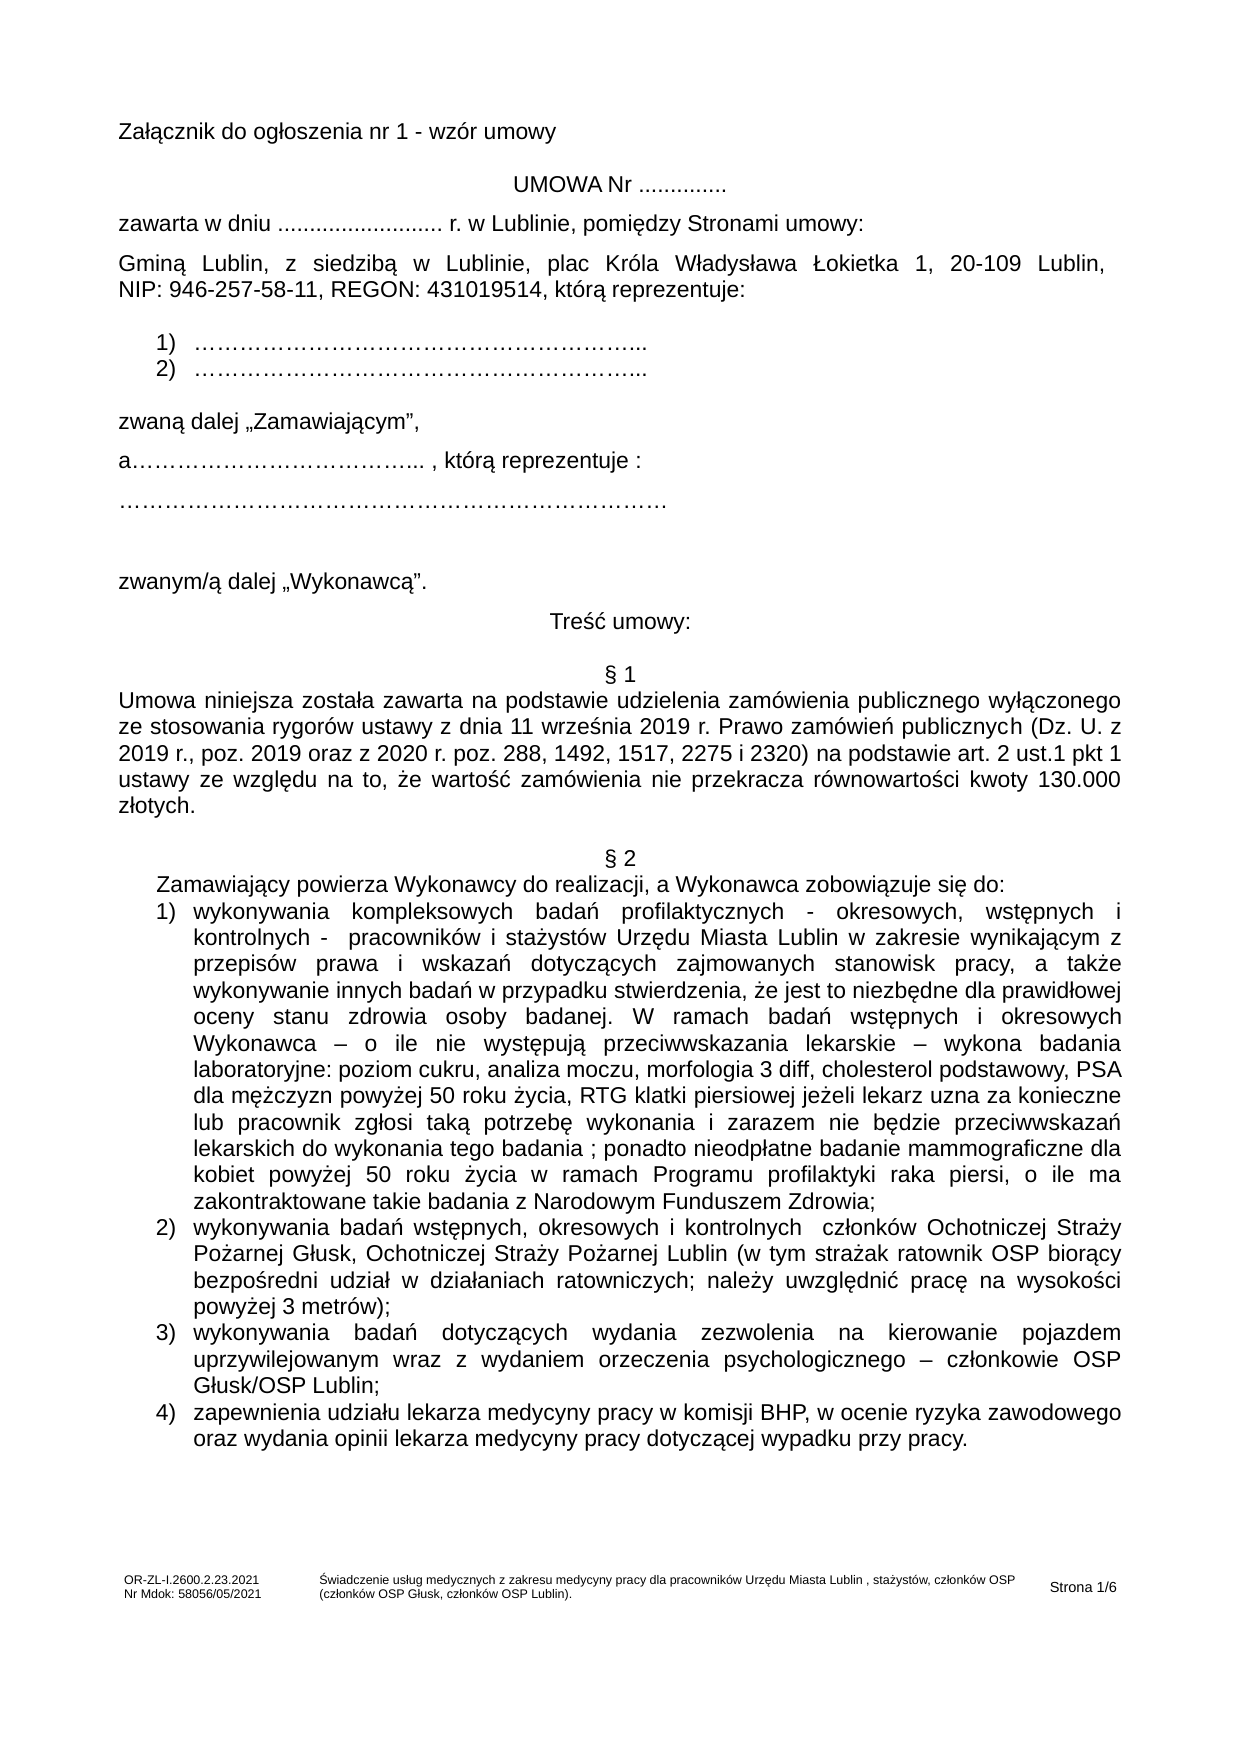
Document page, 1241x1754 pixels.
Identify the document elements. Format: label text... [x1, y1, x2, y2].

text § 2 [118, 845, 1122, 871]
text Treść umowy: [118, 608, 1122, 634]
list wykonywania badań wstępnych, okresowych i kontrolnych członków Ochotniczej Straży Pożarnej Głusk, Ochotniczej Straży Pożarnej Lublin (w tym strażak ratownik OSP biorący bezpośredni udział w działaniach ratowniczych; należy uwzględnić pracę na wysokości powyżej 3 metrów); [156, 1214, 1122, 1319]
text Załącznik do ogłoszenia nr 1 - wzór umowy [118, 118, 1122, 144]
text Zamawiający powierza Wykonawcy do realizacji, a Wykonawca zobowiązuje się do: [118, 871, 1122, 898]
text Umowa niniejsza została zawarta na podstawie udzielenia zamówienia publicznego wyłączonego ze stosowania rygorów ustawy z dnia 11 września 2019 r. Prawo zamówień publicznych (Dz. U. z 2019 r., poz. 2019 oraz z 2020 r. poz. 288, 1492, 1517, 2275 i 2320) na podstawie art. 2 ust.1 pkt 1 ustawy ze względu na to, że wartość zamówienia nie przekracza równowartości kwoty 130.000 złotych. [118, 687, 1122, 819]
text zwaną dalej „Zamawiającym”, [118, 408, 1122, 434]
text zwanym/ą dalej „Wykonawcą”. [118, 568, 1122, 595]
text zawarta w dniu .......................... r. w Lublinie, pomiędzy Stronami umowy: [118, 210, 1122, 237]
text ……………………………………………………………… [118, 487, 1122, 513]
list wykonywania kompleksowych badań profilaktycznych - okresowych, wstępnych i kontrolnych - pracowników i stażystów Urzędu Miasta Lublin w zakresie wynikającym z przepisów prawa i wskazań dotyczących zajmowanych stanowisk pracy, a także wykonywanie innych badań w przypadku stwierdzenia, że jest to niezbędne dla prawidłowej oceny stanu zdrowia osoby badanej. W ramach badań wstępnych i okresowych Wykonawca – o ile nie występują przeciwwskazania lekarskie – wykona badania laboratoryjne: poziom cukru, analiza moczu, morfologia 3 diff, cholesterol podstawowy, PSA dla mężczyzn powyżej 50 roku życia, RTG klatki piersiowej jeżeli lekarz uzna za konieczne lub pracownik zgłosi taką potrzebę wykonania i zarazem nie będzie przeciwwskazań lekarskich do wykonania tego badania ; ponadto nieodpłatne badanie mammograficzne dla kobiet powyżej 50 roku życia w ramach Programu profilaktyki raka piersi, o ile ma zakontraktowane takie badania z Narodowym Funduszem Zdrowia; [156, 898, 1122, 1214]
list …………………………………………………... [156, 329, 1122, 355]
text Gminą Lublin, z siedzibą w Lublinie, plac Króla Władysława Łokietka 1, 20-109 Lublin, NIP: 946-257-58-11, REGON: 431019514, którą reprezentuje: [118, 250, 1122, 302]
text UMOWA Nr .............. [118, 171, 1122, 197]
list zapewnienia udziału lekarza medycyny pracy w komisji BHP, w ocenie ryzyka zawodowego oraz wydania opinii lekarza medycyny pracy dotyczącej wypadku przy pracy. [156, 1398, 1122, 1451]
list wykonywania badań dotyczących wydania zezwolenia na kierowanie pojazdem uprzywilejowanym wraz z wydaniem orzeczenia psychologicznego – członkowie OSP Głusk/OSP Lublin; [156, 1319, 1122, 1398]
list …………………………………………………... [156, 355, 1122, 382]
text a………………………………... , którą reprezentuje : [118, 447, 1122, 474]
text § 1 [118, 661, 1122, 687]
